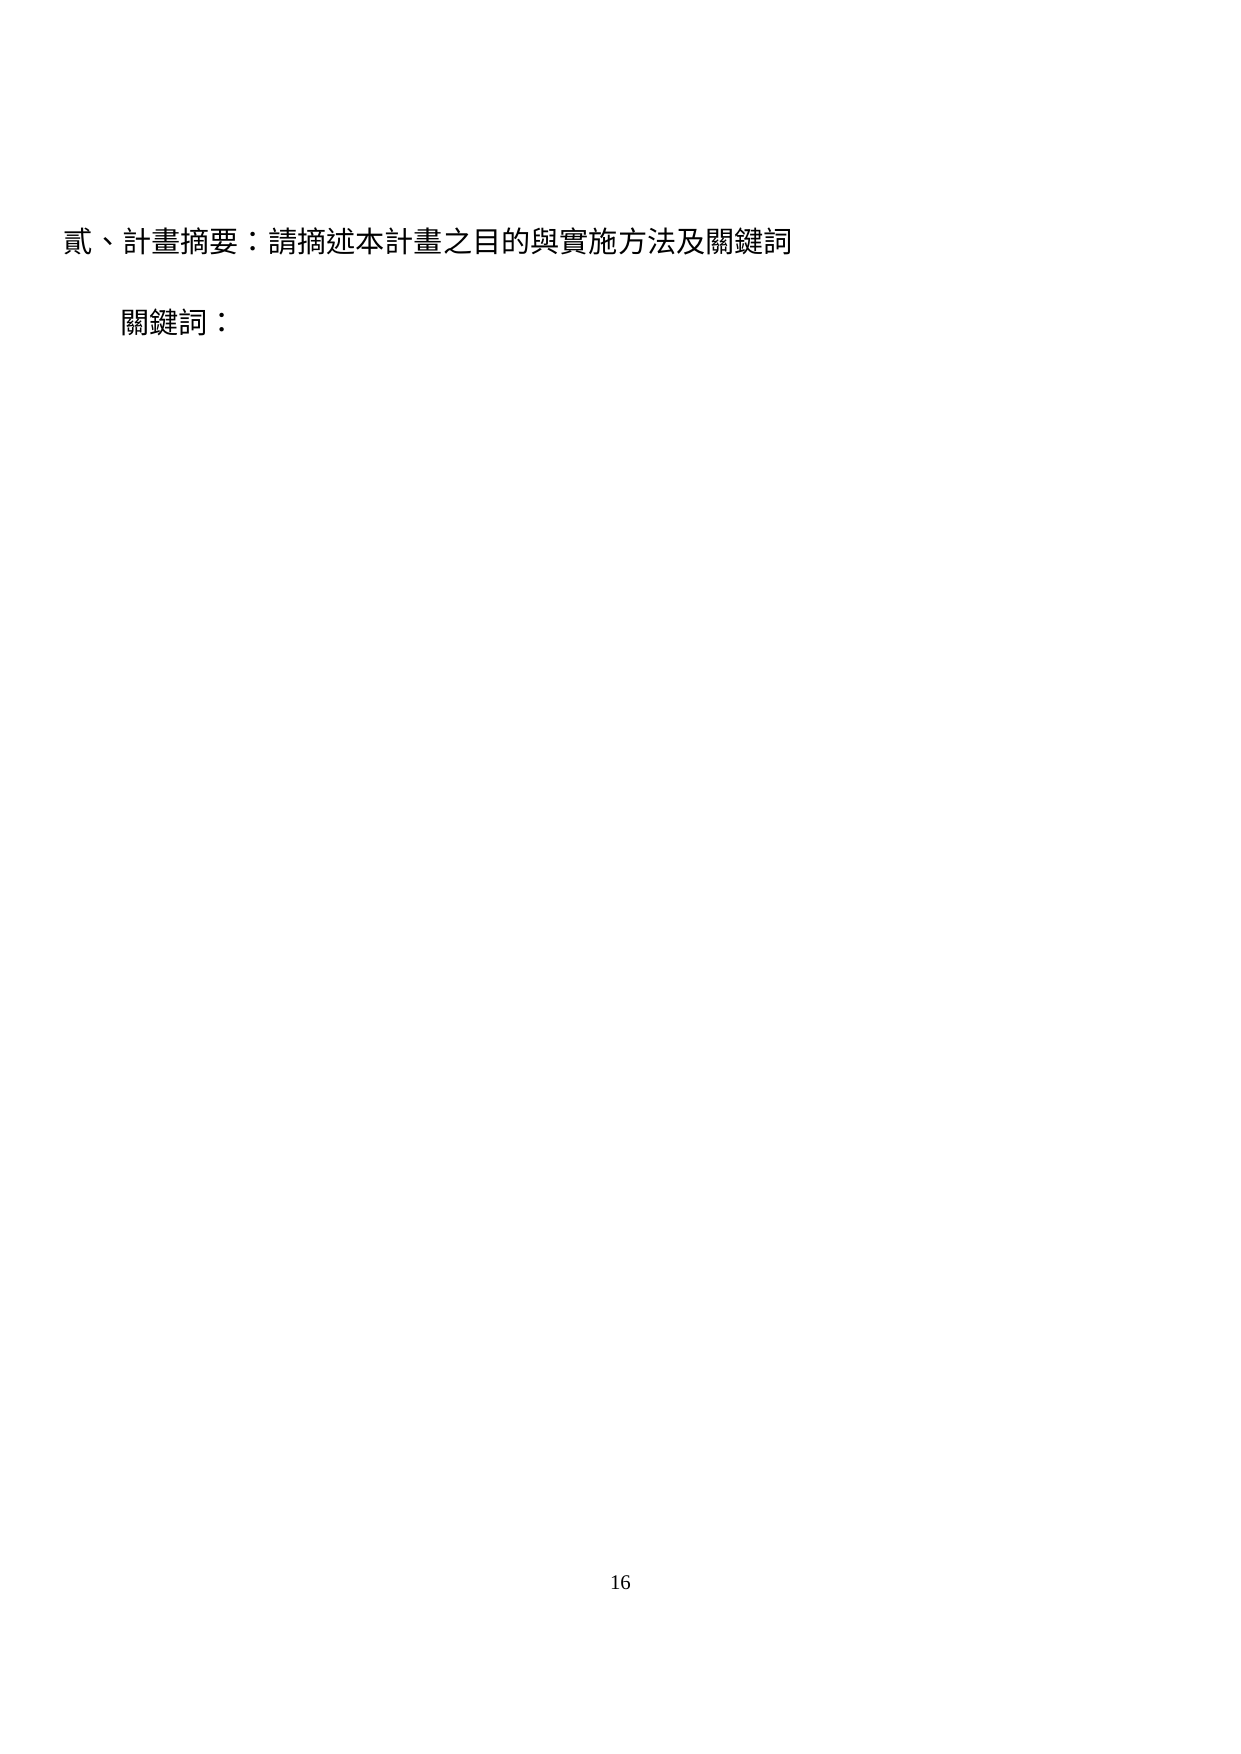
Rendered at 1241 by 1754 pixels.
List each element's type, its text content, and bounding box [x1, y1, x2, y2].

text 貳、計畫摘要：請摘述本計畫之目的與實施方法及關鍵詞 [64, 218, 1120, 260]
text 關鍵詞： [120, 300, 1120, 342]
